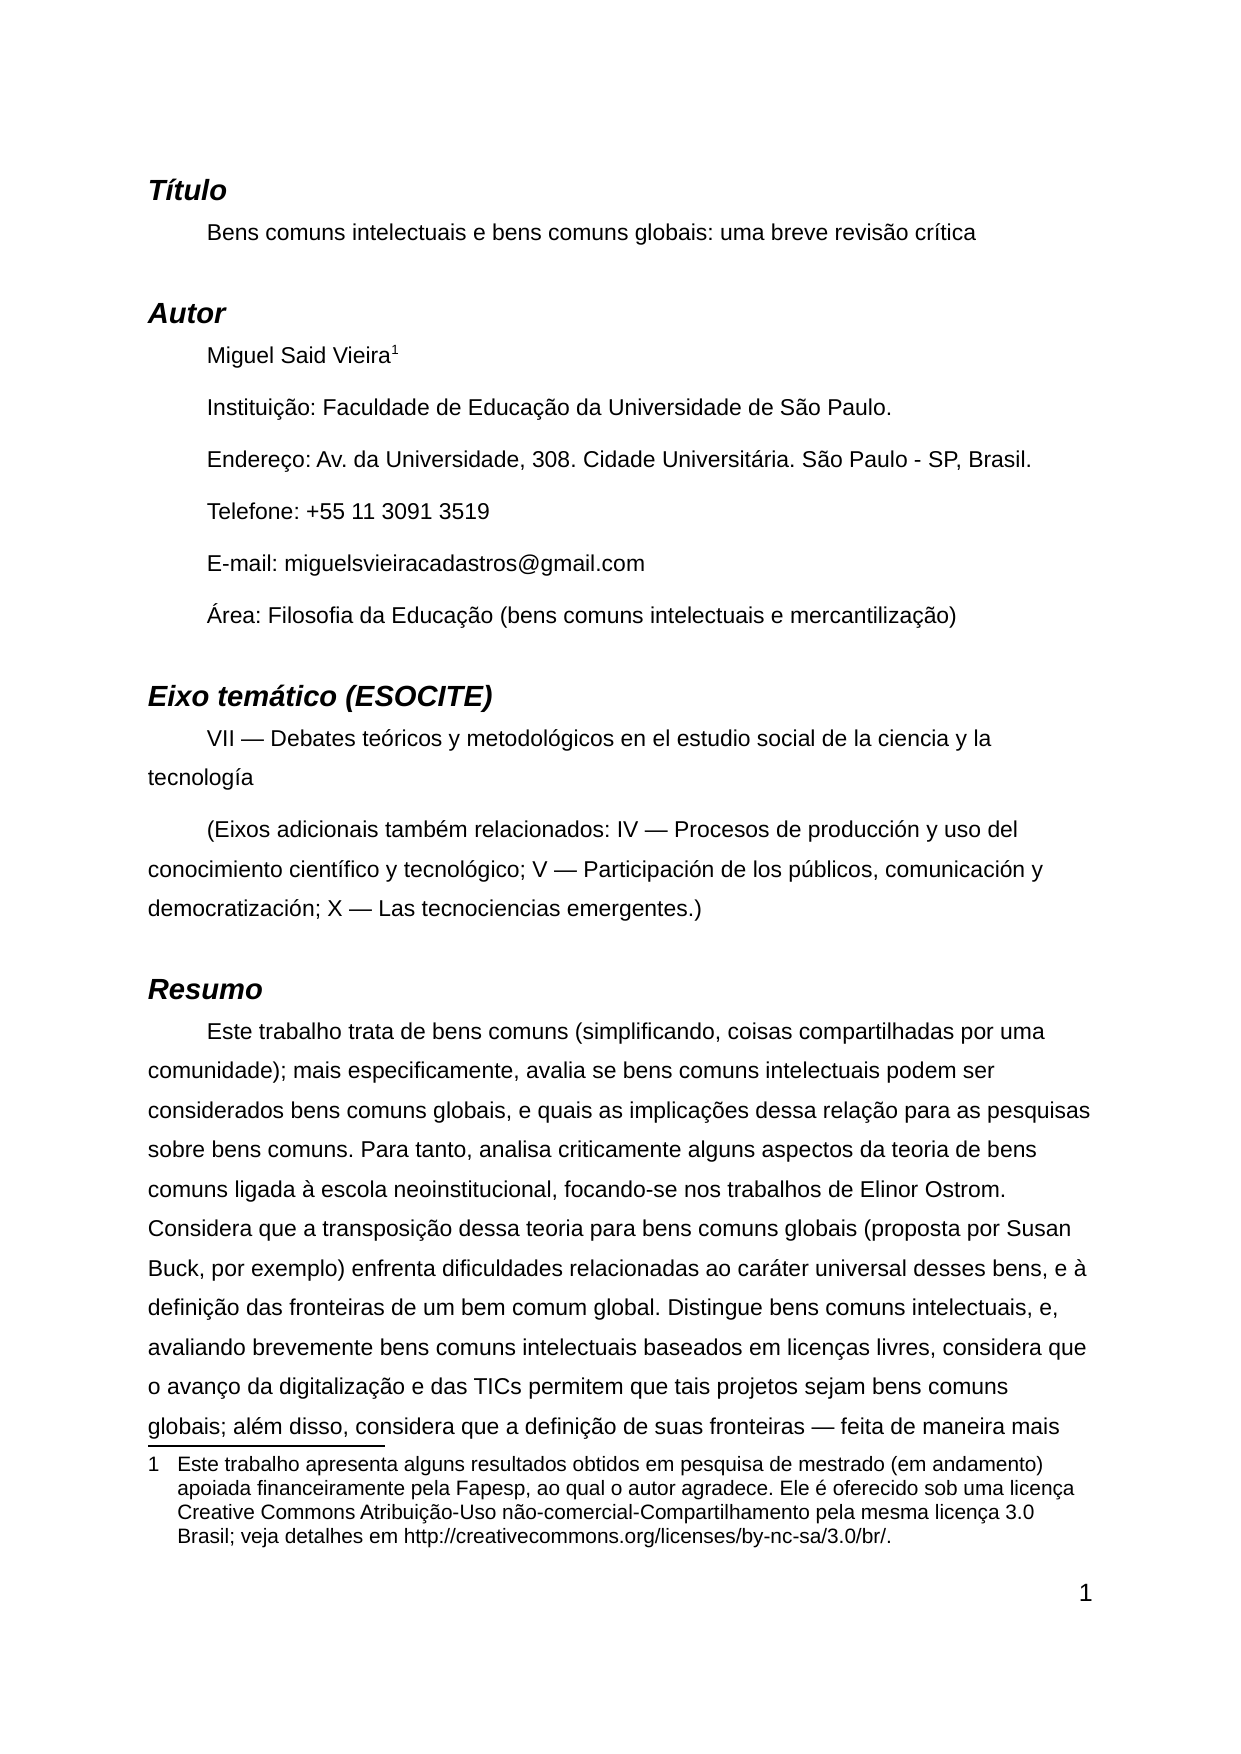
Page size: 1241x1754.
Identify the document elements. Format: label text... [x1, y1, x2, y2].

text Bens comuns intelectuais e bens comuns globais: uma breve revisão crítica [148, 219, 1093, 245]
text (Eixos adicionais também relacionados: IV ― Procesos de producción y uso del conocimiento científico y tecnológico; V ― Participación de los públicos, comunicación y democratización; X ― Las tecnociencias emergentes.) [148, 816, 1093, 921]
text Este trabalho trata de bens comuns (simplificando, coisas compartilhadas por uma comunidade); mais especificamente, avalia se bens comuns intelectuais podem ser considerados bens comuns globais, e quais as implicações dessa relação para as pesquisas sobre bens comuns. Para tanto, analisa criticamente alguns aspectos da teoria de bens comuns ligada à escola neoinstitucional, focando-se nos trabalhos de Elinor Ostrom. Considera que a transposição dessa teoria para bens comuns globais (proposta por Susan Buck, por exemplo) enfrenta dificuldades relacionadas ao caráter universal desses bens, e à definição das fronteiras de um bem comum global. Distingue bens comuns intelectuais, e, avaliando brevemente bens comuns intelectuais baseados em licenças livres, considera que o avanço da digitalização e das TICs permitem que tais projetos sejam bens comuns globais; além disso, considera que a definição de suas fronteiras ― feita de maneira mais [148, 1018, 1093, 1439]
text Miguel Said Vieira [148, 342, 1093, 368]
subtitle Resumo [148, 972, 1093, 1006]
text Telefone: +55 11 3091 3519 [148, 498, 1093, 524]
text Instituição: Faculdade de Educação da Universidade de São Paulo. [148, 394, 1093, 420]
text Área: Filosofia da Educação (bens comuns intelectuais e mercantilização) [148, 602, 1093, 628]
text E-mail: miguelsvieiracadastros@gmail.com [148, 549, 1093, 576]
text Endereço: Av. da Universidade, 308. Cidade Universitária. São Paulo - SP, Brasil. [148, 446, 1093, 472]
text VII ― Debates teóricos y metodológicos en el estudio social de la ciencia y la tecnología [148, 724, 1093, 790]
subtitle Autor [148, 296, 1093, 329]
text Este trabalho apresenta alguns resultados obtidos em pesquisa de mestrado (em andamento) apoiada financeiramente pela Fapesp, ao qual o autor agradece. Ele é oferecido sob uma licença Creative Commons Atribuição-Uso não-comercial-Compartilhamento pela mesma licença 3.0 Brasil; veja detalhes em http://creativecommons.org/licenses/by-nc-sa/3.0/br/. [148, 1452, 1093, 1548]
subtitle Eixo temático (ESOCITE) [148, 678, 1093, 712]
subtitle Título [148, 173, 1093, 206]
